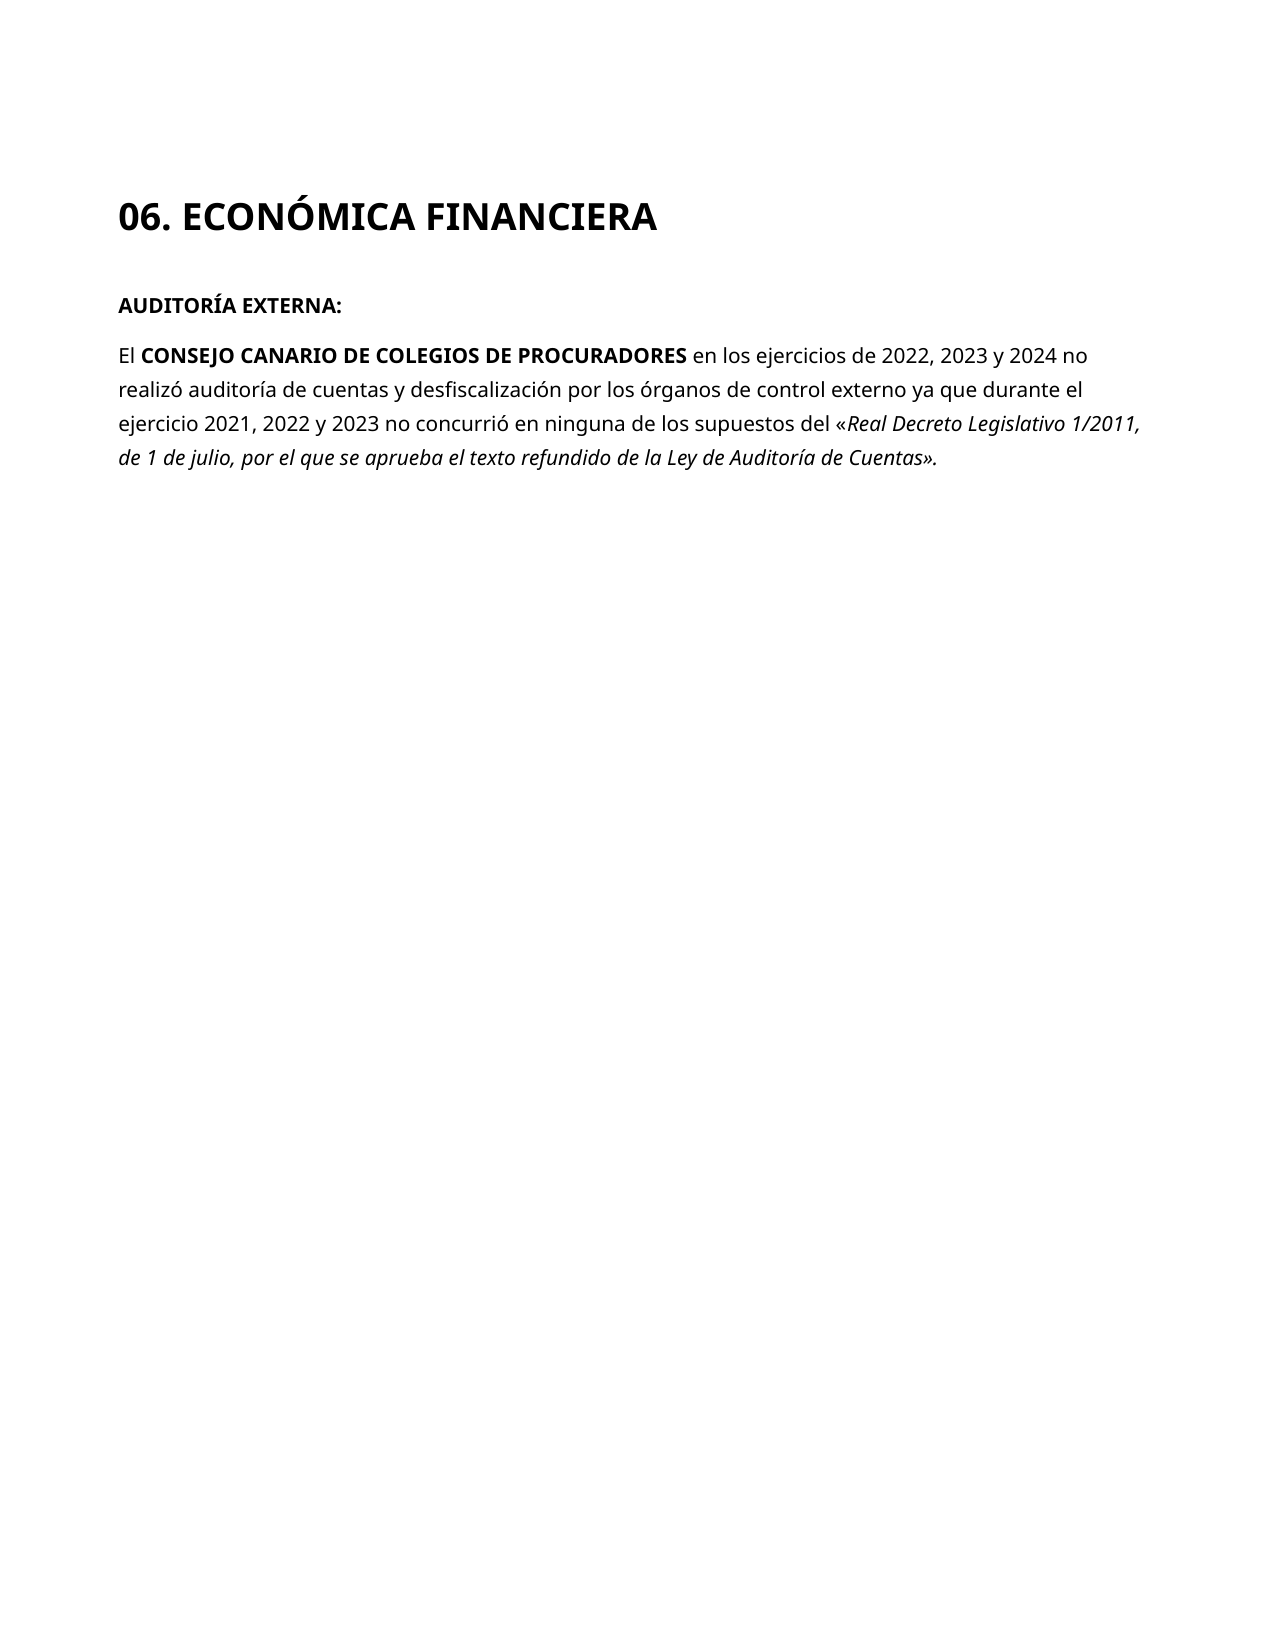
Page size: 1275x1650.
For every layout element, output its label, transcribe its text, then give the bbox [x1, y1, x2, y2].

text AUDITORÍA EXTERNA: [118, 291, 1157, 319]
text El CONSEJO CANARIO DE COLEGIOS DE PROCURADORES en los ejercicios de 2022, 2023 y 2024 no realizó auditoría de cuentas y desfiscalización por los órganos de control externo ya que durante el ejercicio 2021, 2022 y 2023 no concurrió en ninguna de los supuestos del «Real Decreto Legislativo 1/2011, de 1 de julio, por el que se aprueba el texto refundido de la Ley de Auditoría de Cuentas». [118, 341, 1157, 471]
subtitle 06. ECONÓMICA FINANCIERA [118, 139, 1157, 241]
